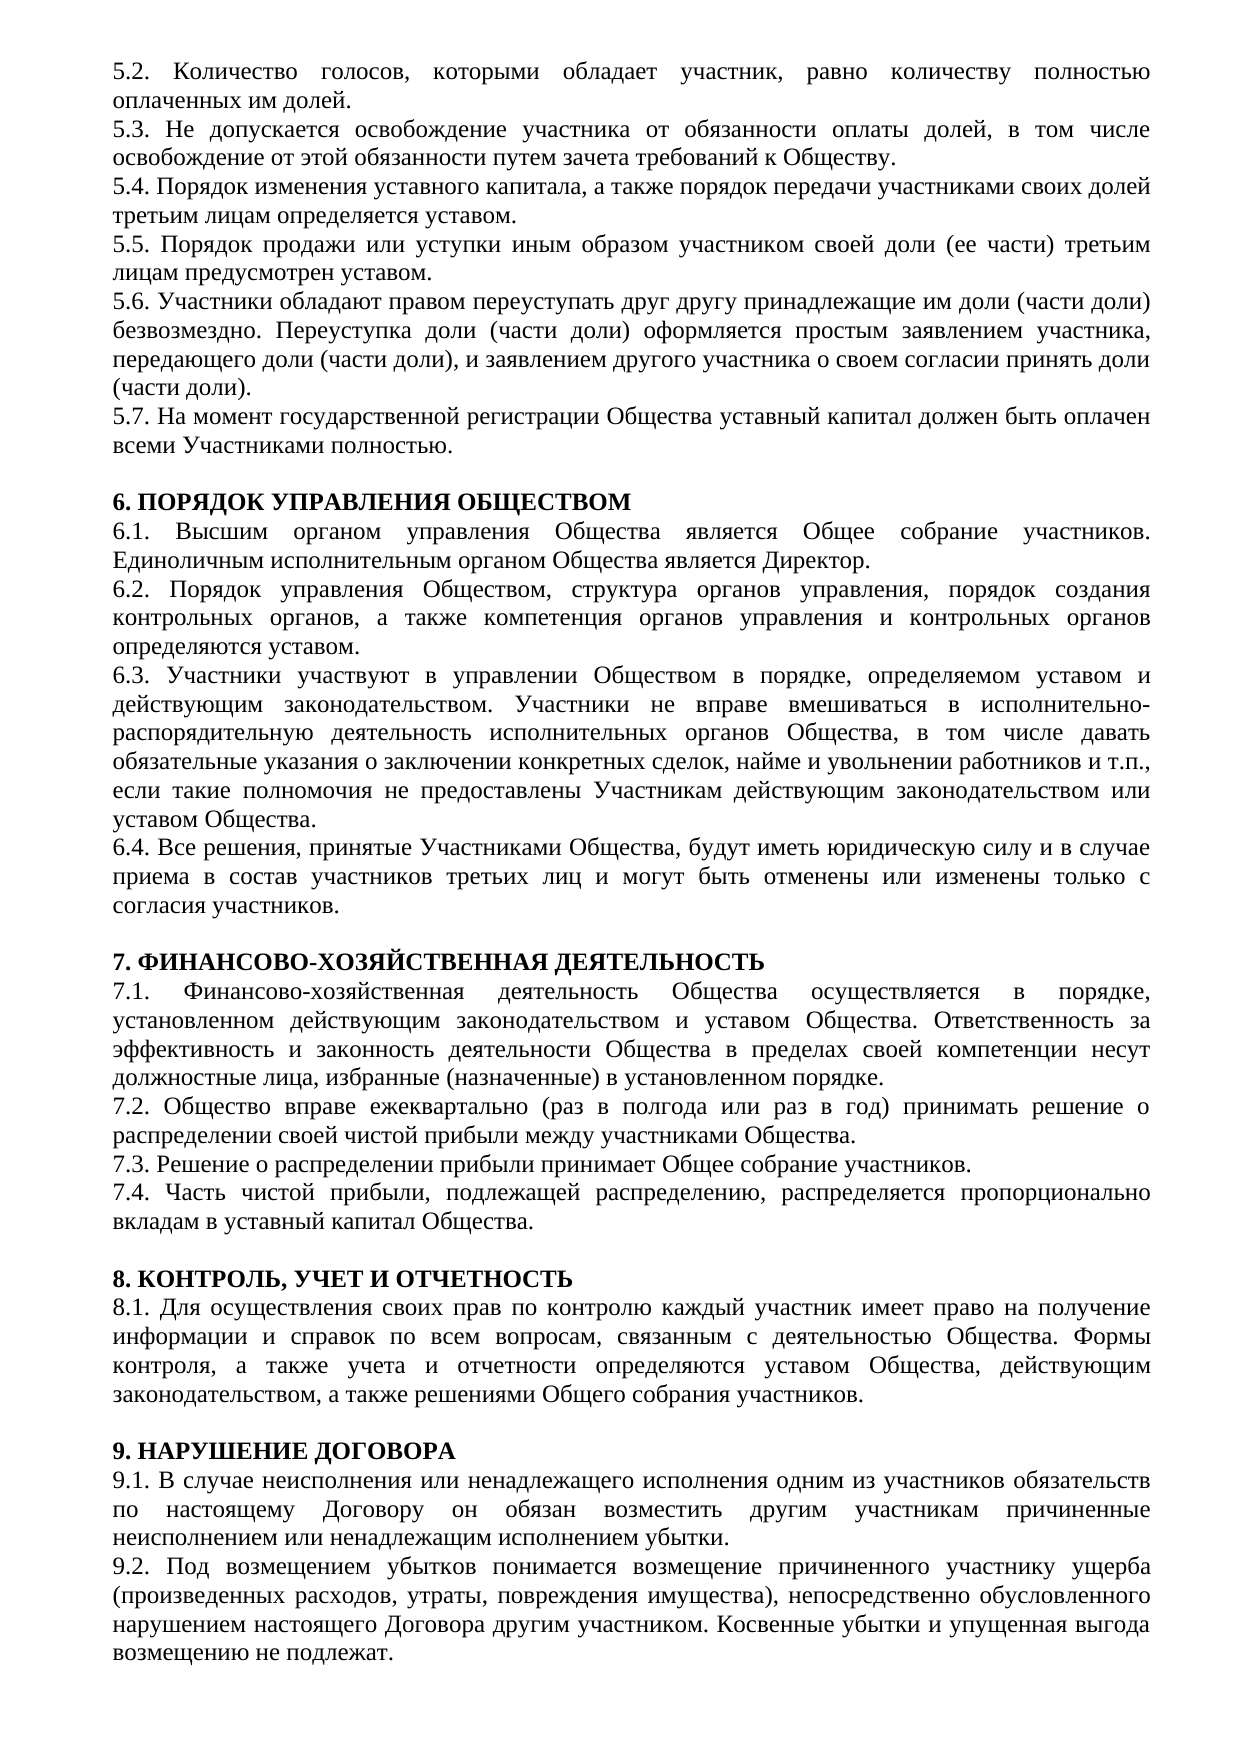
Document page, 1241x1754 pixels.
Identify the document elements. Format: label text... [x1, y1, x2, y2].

text 5.4. Порядок изменения уставного капитала, а также порядок передачи участниками своих долей третьим лицам определяется уставом. [112, 171, 1152, 229]
text 8. КОНТРОЛЬ, УЧЕТ И ОТЧЕТНОСТЬ [112, 1235, 1152, 1292]
text 5.6. Участники обладают правом переуступать друг другу принадлежащие им доли (части доли) безвозмездно. Переуступка доли (части доли) оформляется простым заявлением участника, передающего доли (части доли), и заявлением другого участника о своем согласии принять доли (части доли). [112, 286, 1152, 401]
text 7.3. Решение о распределении прибыли принимает Общее собрание участников. [112, 1149, 1152, 1177]
text 7.1. Финансово-хозяйственная деятельность Общества осуществляется в порядке, установленном действующим законодательством и уставом Общества. Ответственность за эффективность и законность деятельности Общества в пределах своей компетенции несут должностные лица, избранные (назначенные) в установленном порядке. [112, 976, 1152, 1091]
text 9.1. В случае неисполнения или ненадлежащего исполнения одним из участников обязательств по настоящему Договору он обязан возместить другим участникам причиненные неисполнением или ненадлежащим исполнением убытки. [112, 1465, 1152, 1551]
text 6.2. Порядок управления Обществом, структура органов управления, порядок создания контрольных органов, а также компетенция органов управления и контрольных органов определяются уставом. [112, 574, 1152, 660]
text 5.5. Порядок продажи или уступки иным образом участником своей доли (ее части) третьим лицам предусмотрен уставом. [112, 229, 1152, 286]
text 7.2. Общество вправе ежеквартально (раз в полгода или раз в год) принимать решение о распределении своей чистой прибыли между участниками Общества. [112, 1091, 1152, 1149]
text 5.3. Не допускается освобождение участника от обязанности оплаты долей, в том числе освобождение от этой обязанности путем зачета требований к Обществу. [112, 114, 1152, 171]
text 6.4. Все решения, принятые Участниками Общества, будут иметь юридическую силу и в случае приема в состав участников третьих лиц и могут быть отменены или изменены только с согласия участников. [112, 832, 1152, 919]
text 8.1. Для осуществления своих прав по контролю каждый участник имеет право на получение информации и справок по всем вопросам, связанным с деятельностью Общества. Формы контроля, а также учета и отчетности определяются уставом Общества, действующим законодательством, а также решениями Общего собрания участников. [112, 1292, 1152, 1407]
text 7.4. Часть чистой прибыли, подлежащей распределению, распределяется пропорционально вкладам в уставный капитал Общества. [112, 1177, 1152, 1235]
text 5.2. Количество голосов, которыми обладает участник, равно количеству полностью оплаченных им долей. [112, 56, 1152, 114]
text 9.2. Под возмещением убытков понимается возмещение причиненного участнику ущерба (произведенных расходов, утраты, повреждения имущества), непосредственно обусловленного нарушением настоящего Договора другим участником. Косвенные убытки и упущенная выгода возмещению не подлежат. [112, 1551, 1152, 1666]
text 6.1. Высшим органом управления Общества является Общее собрание участников. Единоличным исполнительным органом Общества является Директор. [112, 516, 1152, 574]
text 9. НАРУШЕНИЕ ДОГОВОРА [112, 1407, 1152, 1465]
text 6.3. Участники участвуют в управлении Обществом в порядке, определяемом уставом и действующим законодательством. Участники не вправе вмешиваться в исполнительно-распорядительную деятельность исполнительных органов Общества, в том числе давать обязательные указания о заключении конкретных сделок, найме и увольнении работников и т.п., если такие полномочия не предоставлены Участникам действующим законодательством или уставом Общества. [112, 660, 1152, 832]
text 6. ПОРЯДОК УПРАВЛЕНИЯ ОБЩЕСТВОМ [112, 459, 1152, 516]
text 7. ФИНАНСОВО-ХОЗЯЙСТВЕННАЯ ДЕЯТЕЛЬНОСТЬ [112, 919, 1152, 976]
text 5.7. На момент государственной регистрации Общества уставный капитал должен быть оплачен всеми Участниками полностью. [112, 401, 1152, 459]
